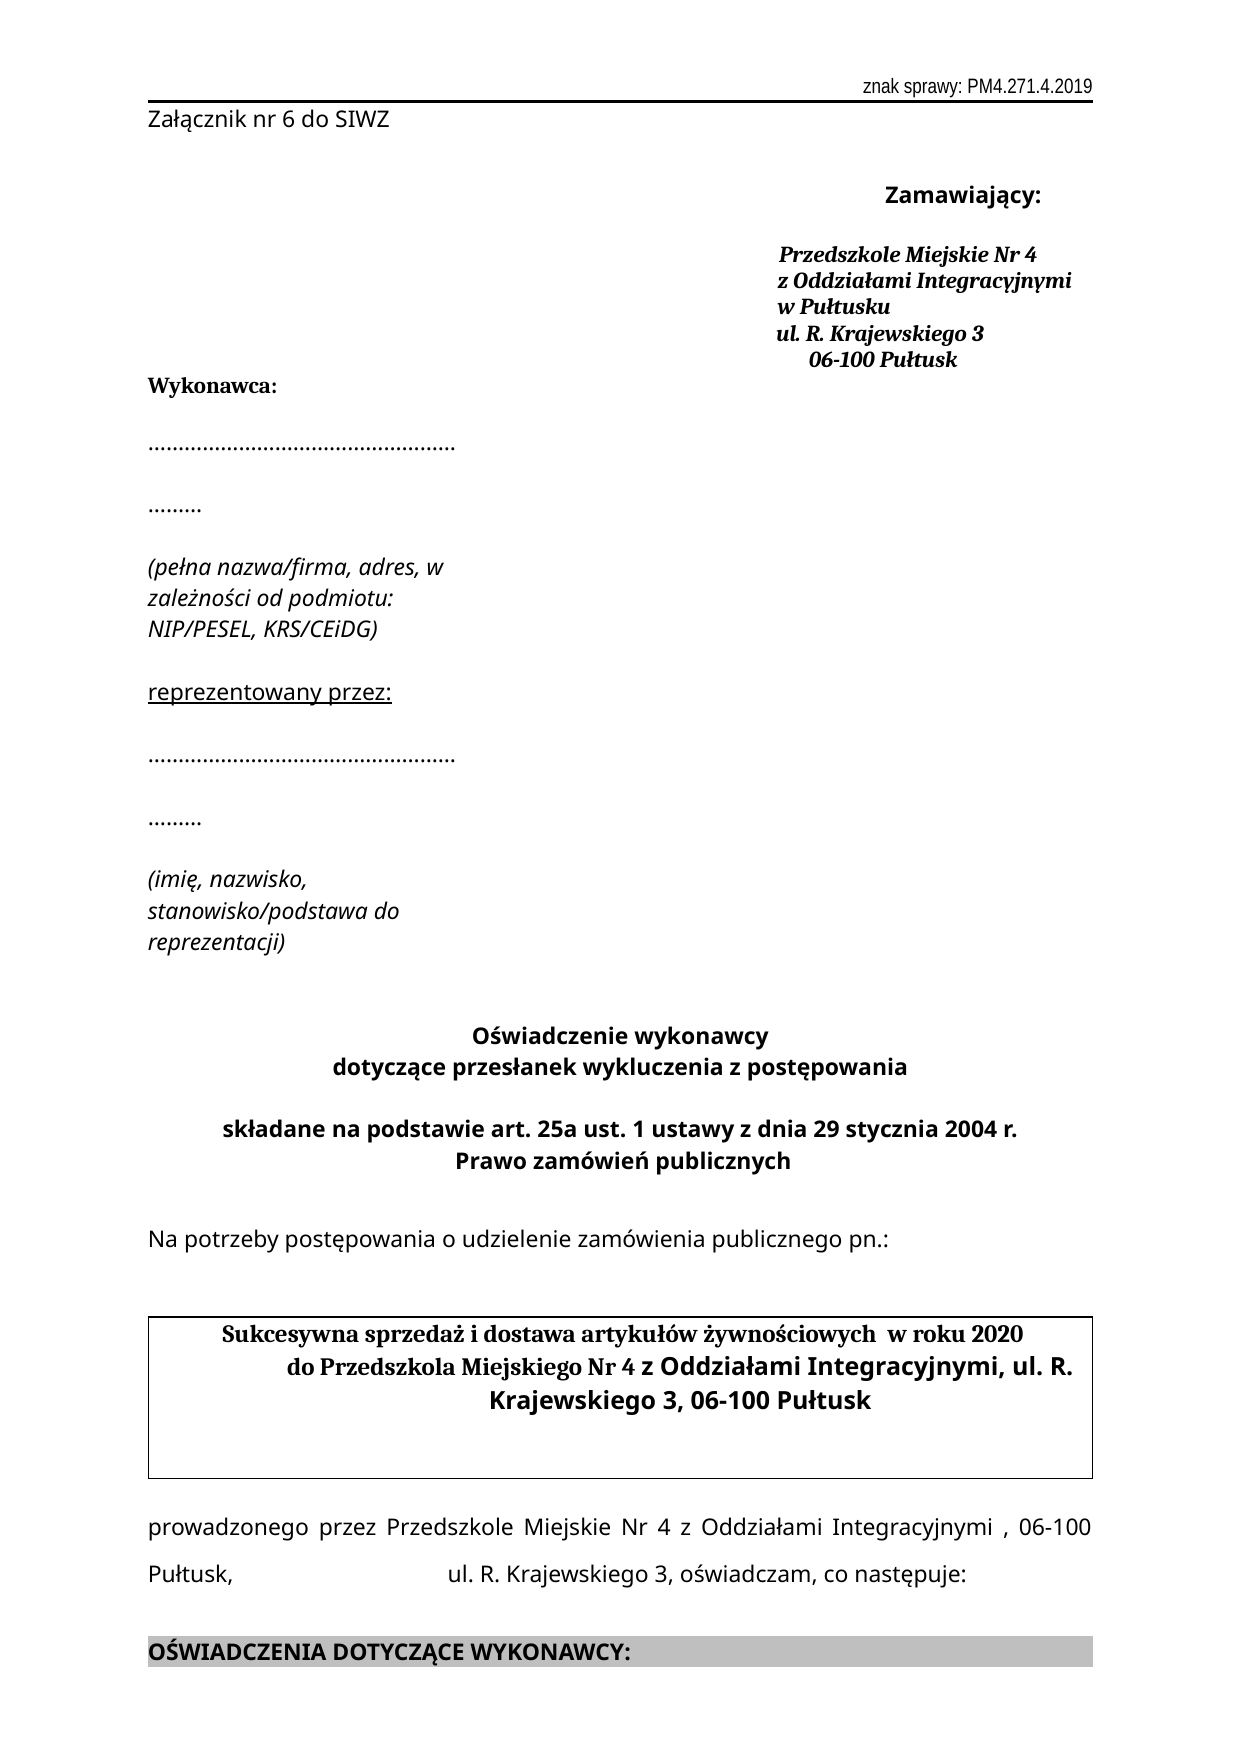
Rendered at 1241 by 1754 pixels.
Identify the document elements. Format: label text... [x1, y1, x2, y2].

text Sukcesywna sprzedaż i dostawa artykułów żywnościowych w roku 2020 do Przedszkola Miejskiego Nr 4 z Oddziałami Integracyjnymi, ul. R. Krajewskiego 3, 06-100 Pułtusk [149, 1318, 1092, 1416]
text dotyczące przesłanek wykluczenia z postępowania [148, 1051, 1093, 1082]
text Na potrzeby postępowania o udzielenie zamówienia publicznego pn.: [148, 1223, 1093, 1254]
text Prawo zamówień publicznych [148, 1144, 1093, 1176]
text składane na podstawie art. 25a ust. 1 ustawy z dnia 29 stycznia 2004 r. [148, 1113, 1093, 1144]
text Przedszkole Miejskie Nr 4 z Oddziałami Integracyjnymi w Pułtusku [777, 241, 1093, 320]
text ul. R. Krajewskiego 3 [776, 320, 1093, 347]
text prowadzonego przez Przedszkole Miejskie Nr 4 z Oddziałami Integracyjnymi , 06-100 Pułtusk, ul. R. Krajewskiego 3, oświadczam, co następuje: [148, 1511, 1093, 1589]
text (imię, nazwisko, stanowisko/podstawa do reprezentacji) [148, 863, 472, 957]
text …………………………………………………… [148, 738, 472, 832]
text OŚWIADCZENIA DOTYCZĄCE WYKONAWCY: [148, 1636, 1093, 1667]
text (pełna nazwa/firma, adres, w zależności od podmiotu: NIP/PESEL, KRS/CEiDG) [148, 551, 472, 644]
text Wykonawca: [148, 373, 1093, 399]
text 06-100 Pułtusk [808, 347, 1093, 373]
text Zamawiający: [811, 179, 1093, 210]
text …………………………………………………… [148, 426, 472, 519]
text reprezentowany przez: [148, 676, 1093, 707]
text Oświadczenie wykonawcy [148, 1019, 1093, 1051]
